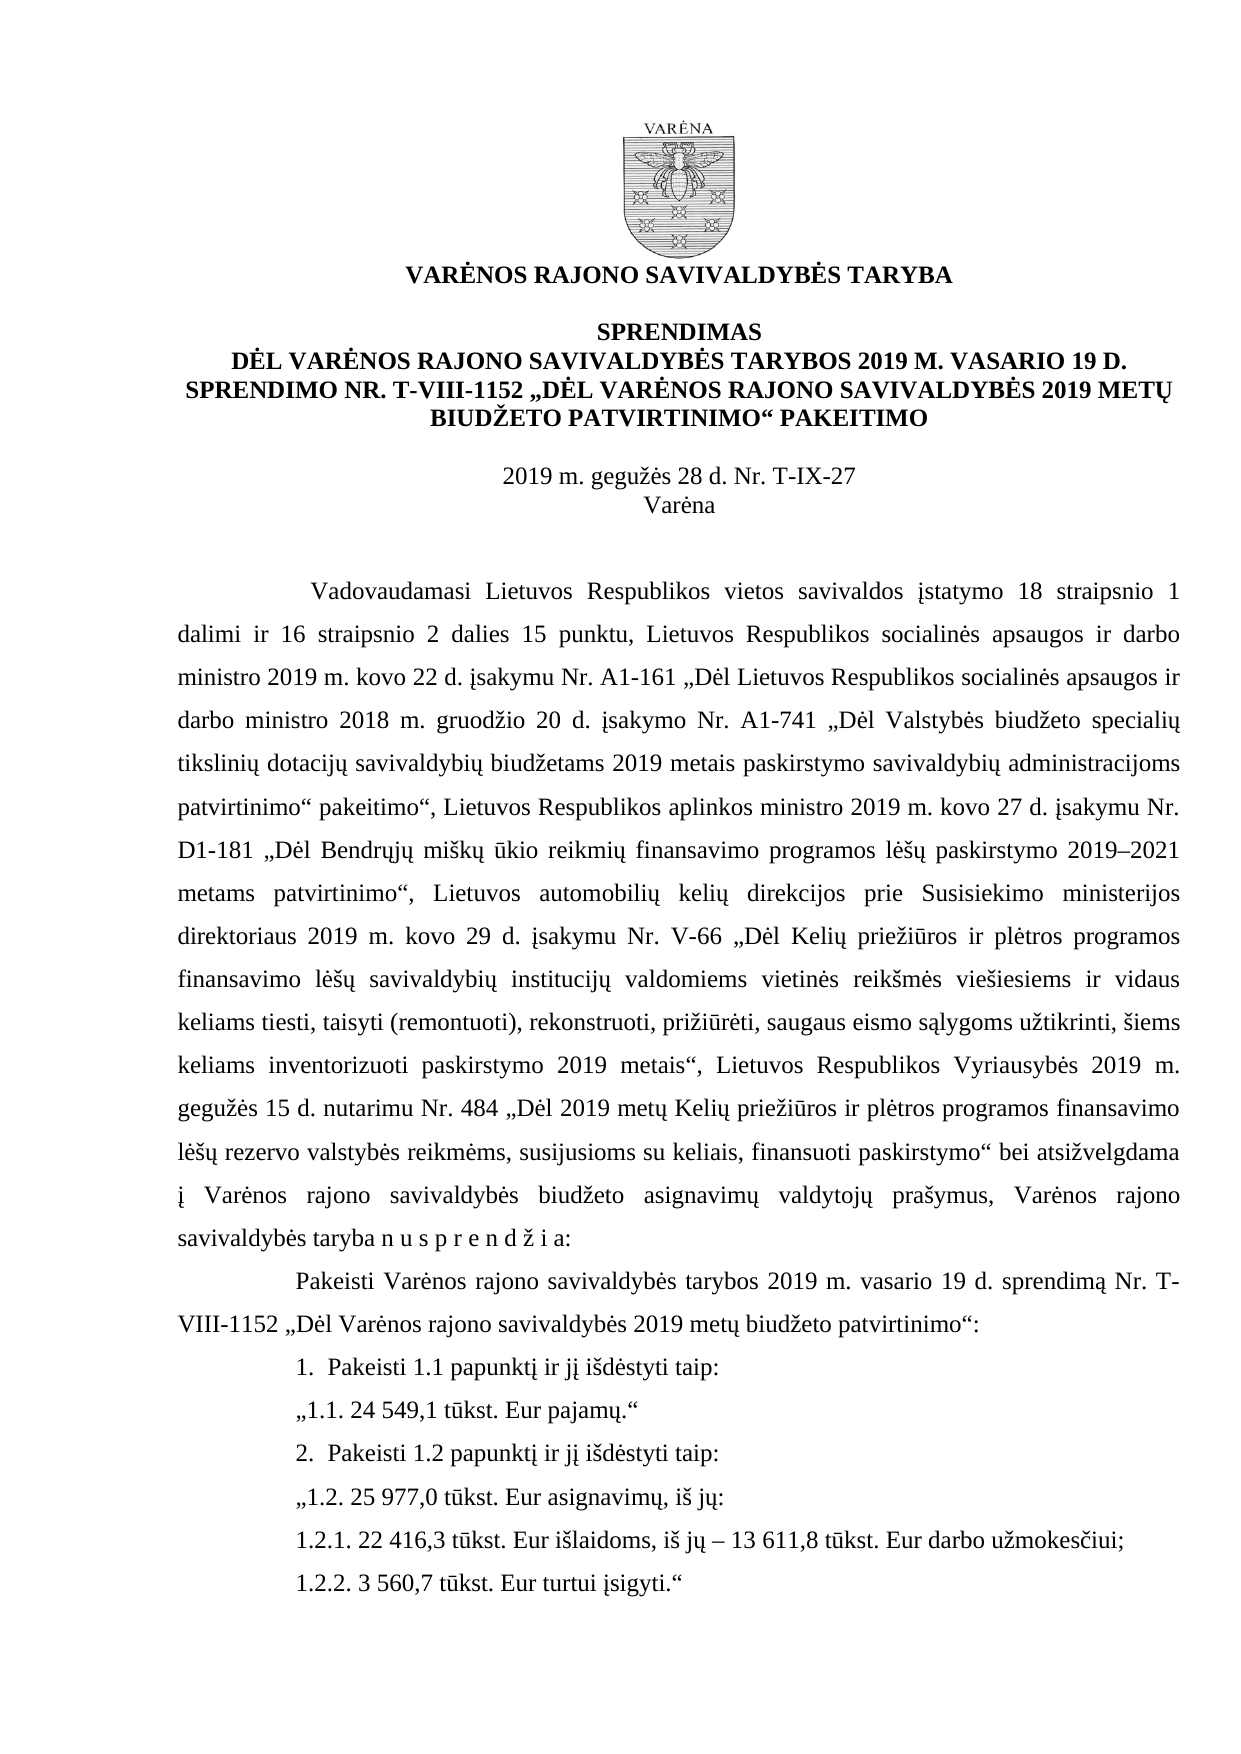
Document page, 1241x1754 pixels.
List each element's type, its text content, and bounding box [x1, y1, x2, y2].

text „1.2. 25 977,0 tūkst. Eur asignavimų, iš jų: [295, 1482, 1181, 1510]
text DĖL VARĖNOS RAJONO SAVIVALDYBĖS TARYBOS 2019 M. VASARIO 19 D. SPRENDIMO NR. T-VIII-1152 „DĖL VARĖNOS RAJONO SAVIVALDYBĖS 2019 METŲ BIUDŽETO PATVIRTINIMO“ PAKEITIMO [177, 346, 1181, 432]
text VARĖNOS RAJONO SAVIVALDYBĖS TARYBA [177, 260, 1181, 288]
text 2. Pakeisti 1.2 papunktį ir jį išdėstyti taip: [295, 1438, 1181, 1467]
text 1. Pakeisti 1.1 papunktį ir jį išdėstyti taip: [295, 1352, 1181, 1381]
text 2019 m. gegužės 28 d. Nr. T-IX-27 [177, 461, 1181, 490]
text Varėna [177, 490, 1181, 518]
text Pakeisti Varėnos rajono savivaldybės tarybos 2019 m. vasario 19 d. sprendimą Nr. T-VIII-1152 „Dėl Varėnos rajono savivaldybės 2019 metų biudžeto patvirtinimo“: [177, 1266, 1181, 1338]
text 1.2.1. 22 416,3 tūkst. Eur išlaidoms, iš jų – 13 611,8 tūkst. Eur darbo užmokesčiui; [177, 1525, 1181, 1553]
text 1.2.2. 3 560,7 tūkst. Eur turtui įsigyti.“ [177, 1568, 1181, 1597]
text SPRENDIMAS [177, 317, 1181, 346]
text Vadovaudamasi Lietuvos Respublikos vietos savivaldos įstatymo 18 straipsnio 1 dalimi ir 16 straipsnio 2 dalies 15 punktu, Lietuvos Respublikos socialinės apsaugos ir darbo ministro 2019 m. kovo 22 d. įsakymu Nr. A1-161 „Dėl Lietuvos Respublikos socialinės apsaugos ir darbo ministro 2018 m. gruodžio 20 d. įsakymo Nr. A1-741 „Dėl Valstybės biudžeto specialių tikslinių dotacijų savivaldybių biudžetams 2019 metais paskirstymo savivaldybių administracijoms patvirtinimo“ pakeitimo“, Lietuvos Respublikos aplinkos ministro 2019 m. kovo 27 d. įsakymu Nr. D1-181 „Dėl Bendrųjų miškų ūkio reikmių finansavimo programos lėšų paskirstymo 2019–2021 metams patvirtinimo“, Lietuvos automobilių kelių direkcijos prie Susisiekimo ministerijos direktoriaus 2019 m. kovo 29 d. įsakymu Nr. V-66 „Dėl Kelių priežiūros ir plėtros programos finansavimo lėšų savivaldybių institucijų valdomiems vietinės reikšmės viešiesiems ir vidaus keliams tiesti, taisyti (remontuoti), rekonstruoti, prižiūrėti, saugaus eismo sąlygoms užtikrinti, šiems keliams inventorizuoti paskirstymo 2019 metais“, Lietuvos Respublikos Vyriausybės 2019 m. gegužės 15 d. nutarimu Nr. 484 „Dėl 2019 metų Kelių priežiūros ir plėtros programos finansavimo lėšų rezervo valstybės reikmėms, susijusioms su keliais, finansuoti paskirstymo“ bei atsižvelgdama į Varėnos rajono savivaldybės biudžeto asignavimų valdytojų prašymus, Varėnos rajono savivaldybės taryba n u s p r e n d ž i a: [177, 576, 1181, 1252]
text „1.1. 24 549,1 tūkst. Eur pajamų.“ [295, 1395, 1181, 1424]
